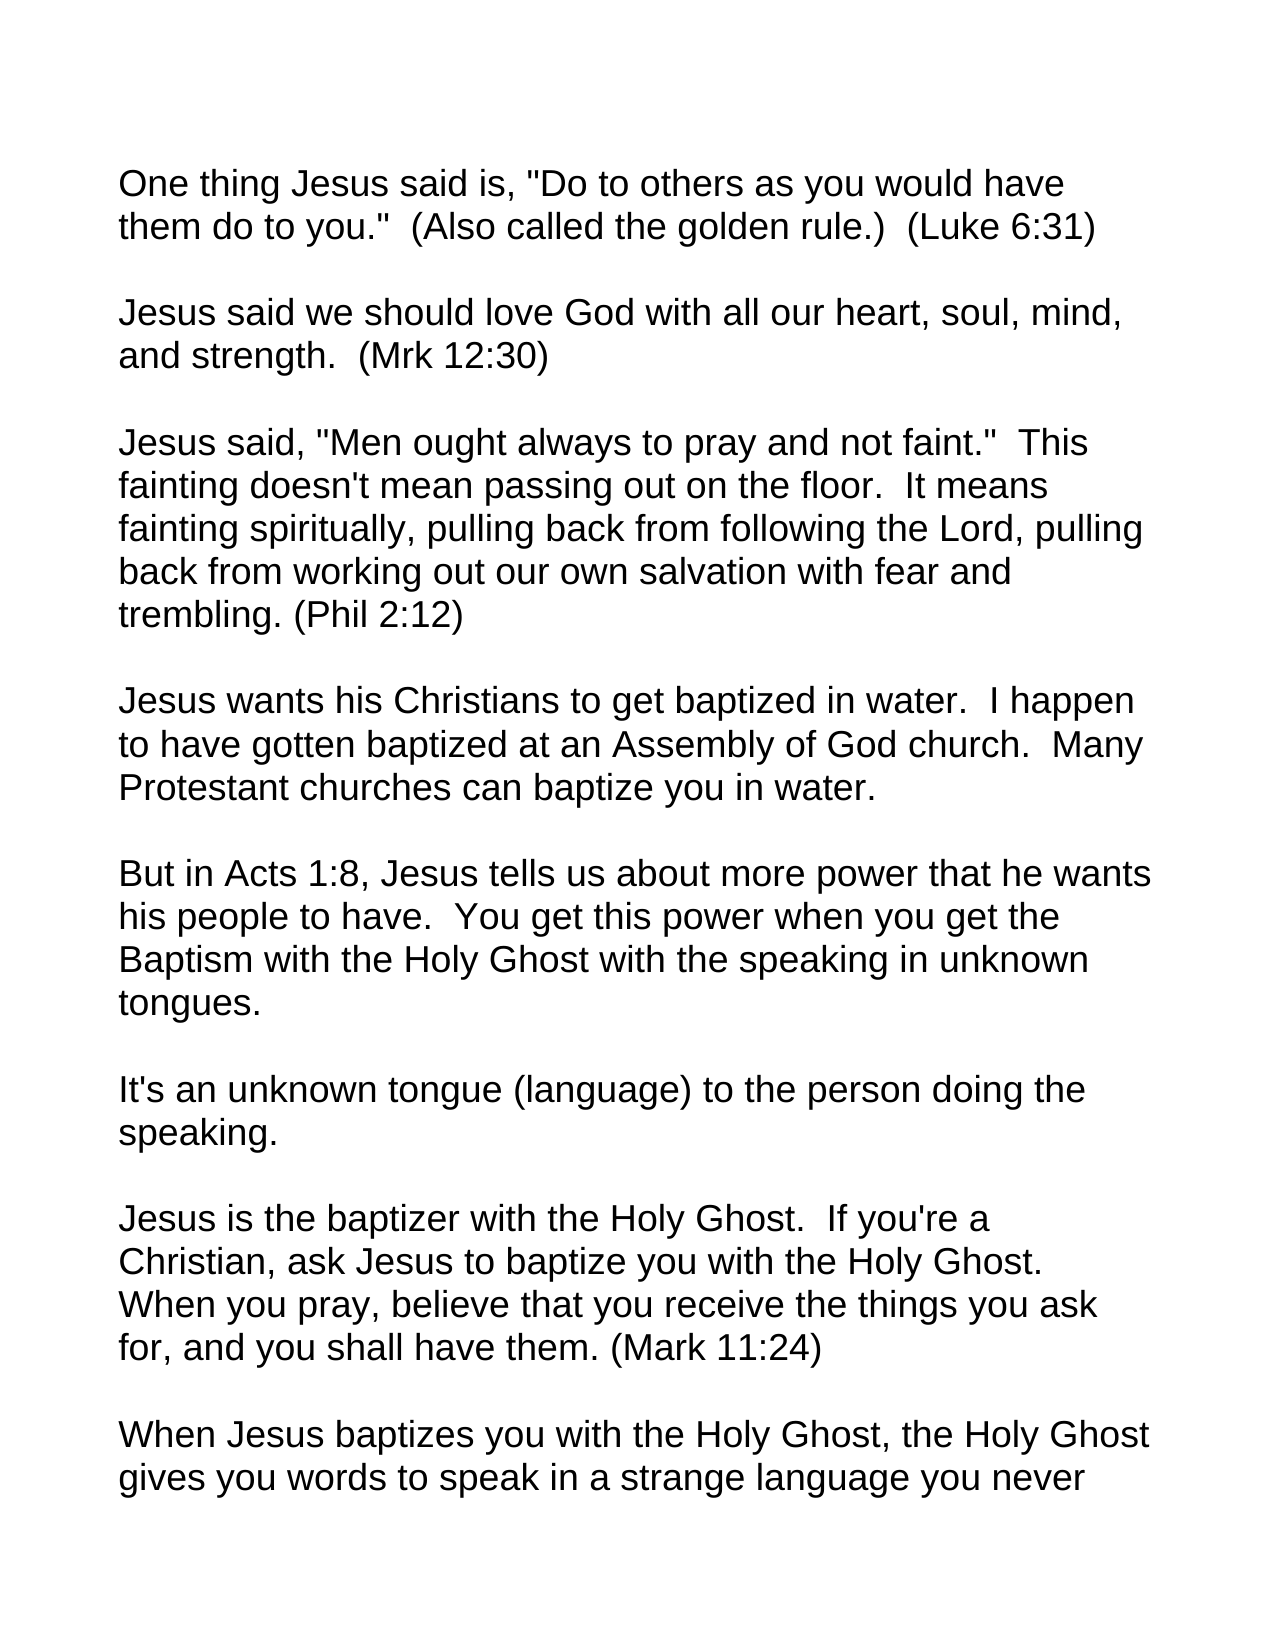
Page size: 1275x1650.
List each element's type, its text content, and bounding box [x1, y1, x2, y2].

text Jesus wants his Christians to get baptized in water. I happen to have gotten baptized at an Assembly of God church. Many Protestant churches can baptize you in water. [118, 679, 1157, 808]
text Jesus said we should love God with all our heart, soul, mind, and strength. (Mrk 12:30) [118, 291, 1157, 377]
text One thing Jesus said is, "Do to others as you would have them do to you." (Also called the golden rule.) (Luke 6:31) [118, 161, 1157, 247]
text When Jesus baptizes you with the Holy Ghost, the Holy Ghost gives you words to speak in a strange language you never [118, 1412, 1157, 1498]
text Jesus is the baptizer with the Holy Ghost. If you're a Christian, ask Jesus to baptize you with the Holy Ghost. When you pray, believe that you receive the things you ask for, and you shall have them. (Mark 11:24) [118, 1196, 1157, 1369]
text It's an unknown tongue (language) to the person doing the speaking. [118, 1067, 1157, 1153]
text But in Acts 1:8, Jesus tells us about more power that he wants his people to have. You get this power when you get the Baptism with the Holy Ghost with the speaking in unknown tongues. [118, 851, 1157, 1024]
text Jesus said, "Men ought always to pray and not faint." This fainting doesn't mean passing out on the floor. It means fainting spiritually, pulling back from following the Lord, pulling back from working out our own salvation with fear and trembling. (Phil 2:12) [118, 420, 1157, 636]
